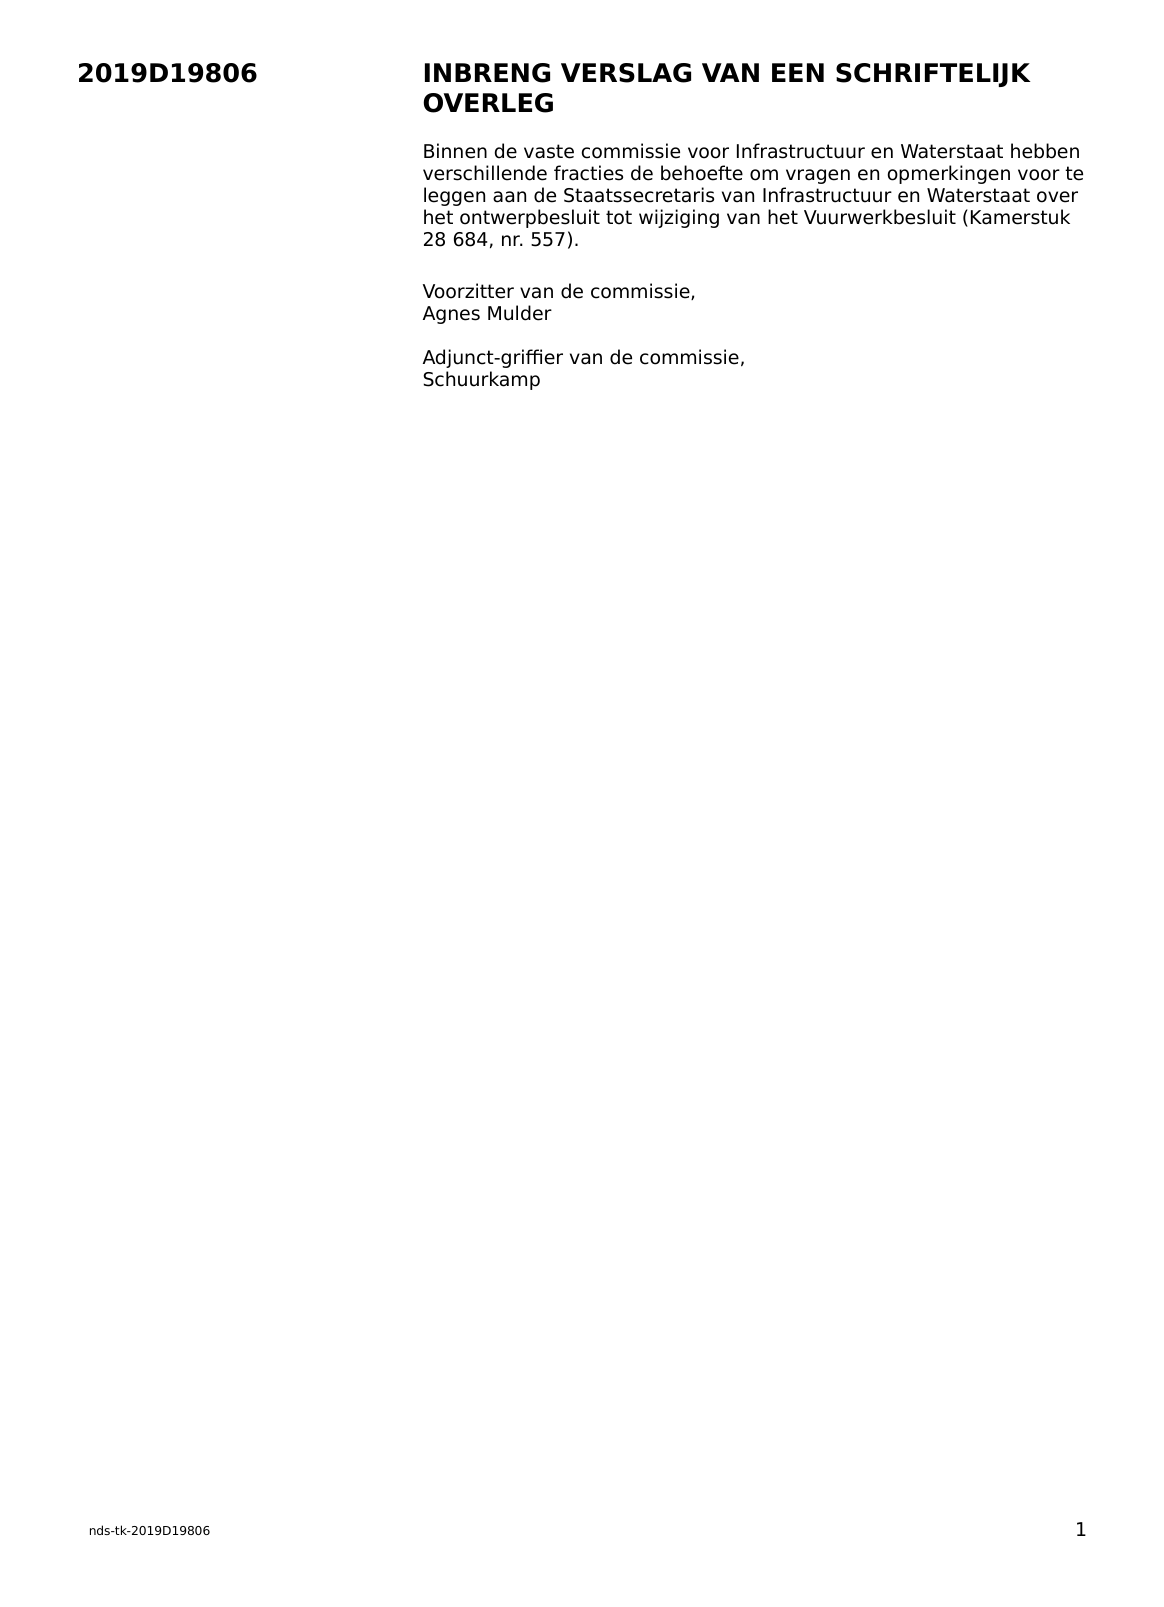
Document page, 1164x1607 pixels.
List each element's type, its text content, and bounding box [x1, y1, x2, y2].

text Binnen de vaste commissie voor Infrastructuur en Waterstaat hebben verschillende fracties de behoefte om vragen en opmerkingen voor te leggen aan de Staatssecretaris van Infrastructuur en Waterstaat over het ontwerpbesluit tot wijziging van het Vuurwerkbesluit (Kamerstuk 28 684, nr. 557). [422, 141, 1087, 251]
text Voorzitter van de commissie, Agnes Mulder [422, 281, 1087, 324]
text nds-tk-2019D19806 [88, 1524, 323, 1538]
text Adjunct-griffier van de commissie, Schuurkamp [422, 347, 1087, 391]
text 2019D19806 INBRENG VERSLAG VAN EEN SCHRIFTELIJK OVERLEG [77, 59, 1087, 118]
